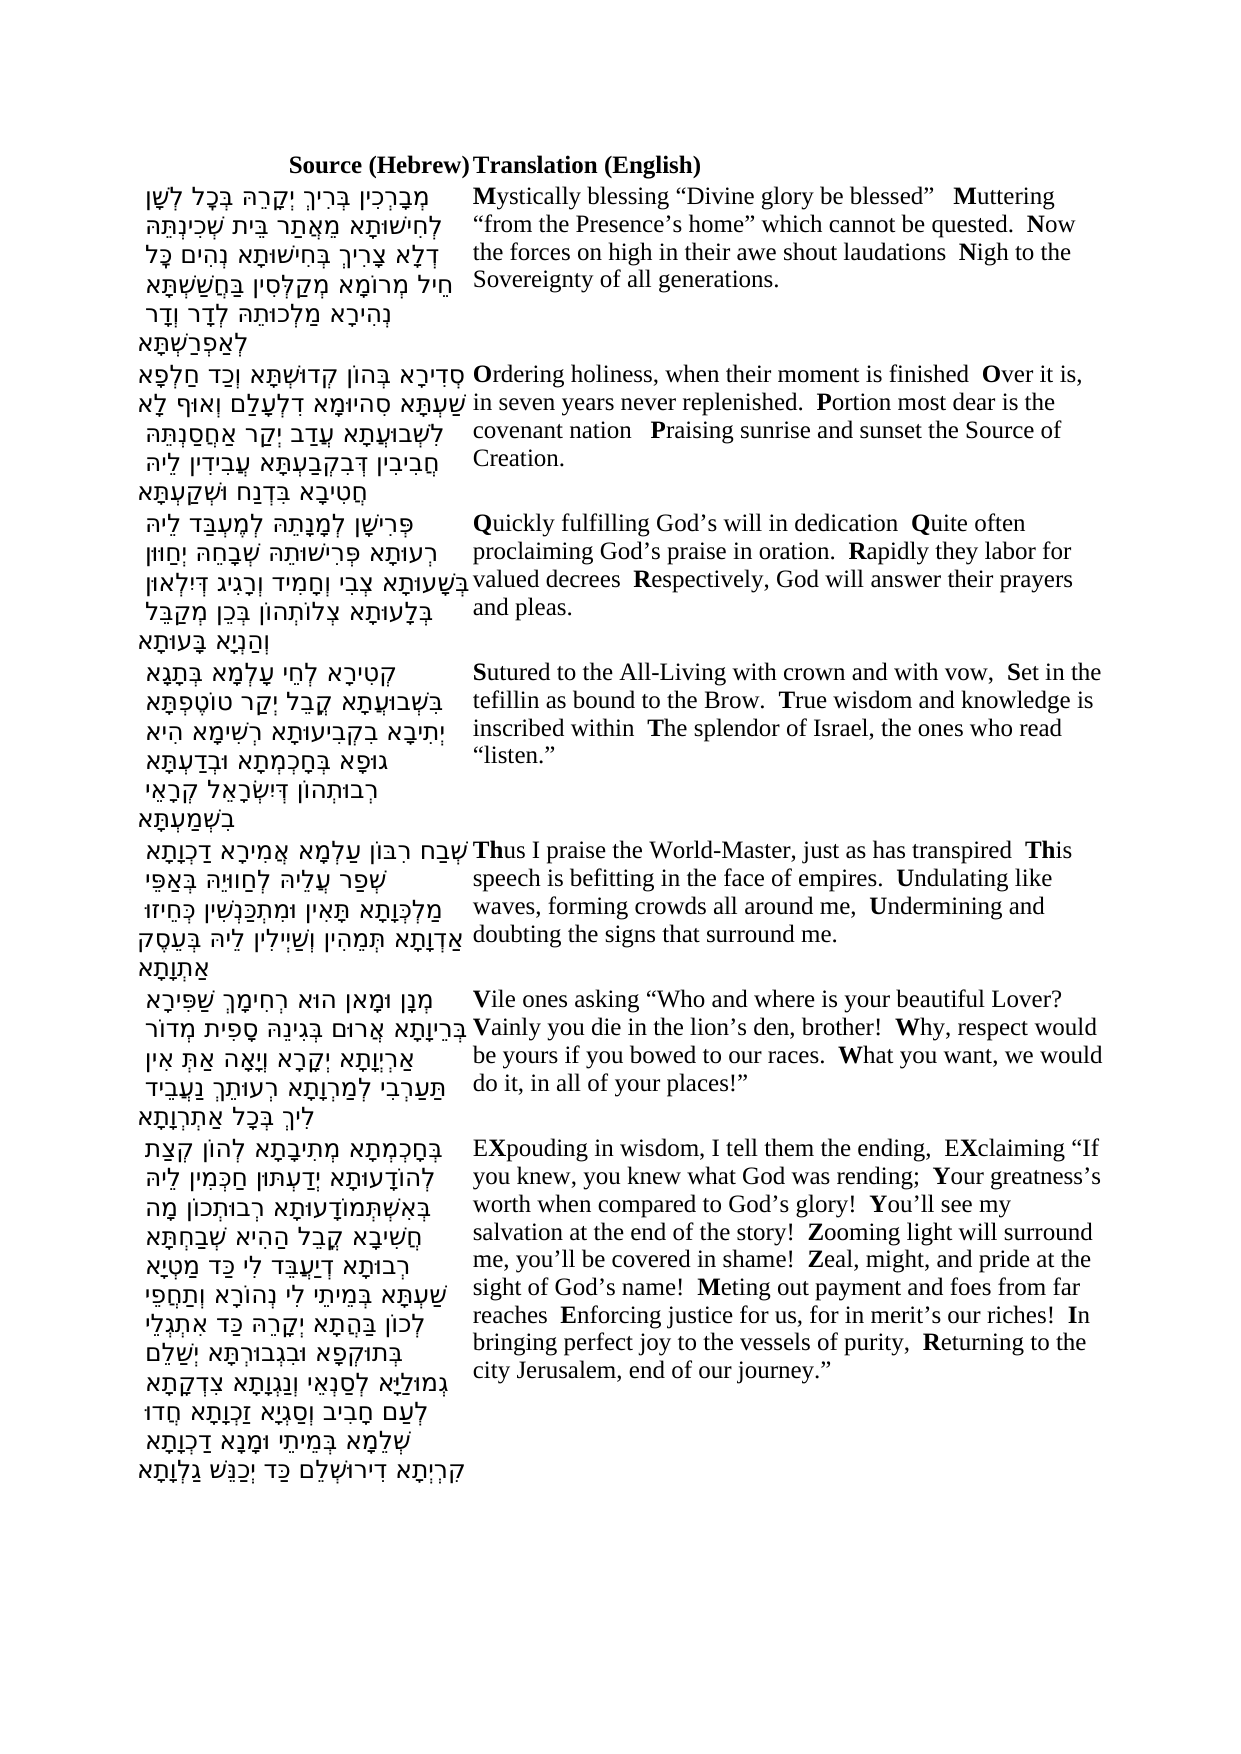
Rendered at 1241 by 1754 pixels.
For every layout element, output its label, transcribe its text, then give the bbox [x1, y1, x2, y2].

table_header Source (Hebrew) [135, 150, 471, 181]
table_cell Thus I praise the World-Master, just as has transpired This speech is befitting in the face of empires. Undulating like waves, forming crowds all around me, Undermining and doubting the signs that surround me. [471, 835, 1105, 984]
table_cell בְּחָכְמְתָא מְתִיבָתָא לְהוֹן קְצַת לְהוֹדָעוּתָא יְדַעְתּוּן חַכְּמִין לֵיהּ בְּאִשְׁתְּמוֹדָעוּתָא רְבוּתְכוֹן מָה חֲשִׁיבָא קֳבֵל הַהִיא שְׁבַחְתָּא רְבוּתָא דְיַעֲבֵּד לִי כַּד מַטְיָא שַׁעְתָּא בְּמֵיתֵי לִי נְהוֹרָא וְתַחֲפֵי לְכוֹן בַּהֲתָא יְקָרֵהּ כַּד אִתְגְלֵי בְּתוּקְפָא וּבִגְבוּרְתָּא יְשַׁלֵם גְמוּלַיָּא לְסַנְאֵי וְנַגְוָתָא צִדְקָתָא לְעַם חָבִיב וְסַגְיָא זַכְוָתָא חֲדוּ שְׁלֵמָא בְּמֵיתֵי וּמָנָא דַכְוָתָא קִרְיְתָא דִירוּשְׁלֵם כַּד יְכַנֵּשׁ גַלְוָתָא [135, 1133, 471, 1486]
table_cell פְּרִישָׁן לְמָנָתֵהּ לְמֶעְבַּד לֵיהּ רְעוּתָא פְּרִישׁוּתֵהּ שְׁבָחֵהּ יְחַוּוּן בְּשָׁעוּתָא צְבִי וְחָמִיד וְרָגִיג דְּיִלְאוּן בְּלָעוּתָא צְלוֹתְהוֹן בְּכֵן מְקַבֵּל וְהַנְיָא בָּעוּתָא [135, 508, 471, 657]
table_header Translation (English) [471, 150, 1105, 181]
table_cell Sutured to the All-Living with crown and with vow, Set in the tefillin as bound to the Brow. True wisdom and knowledge is inscribed within The splendor of Israel, the ones who read “listen.” [471, 657, 1105, 835]
table_cell Vile ones asking “Who and where is your beautiful Lover? Vainly you die in the lion’s den, brother! Why, respect would be yours if you bowed to our races. What you want, we would do it, in all of your places!” [471, 984, 1105, 1133]
table_cell מְנָן וּמָאן הוּא רְחִימָךְ שַׁפִּירָא בְּרֵיוָתָא אֲרוּם בְּגִינֵהּ סָפִית מְדוֹר אַרְיְוָתָא יְקָרָא וְיָאָה אַתְּ אִין תַּעַרְבִי לְמַרְוָתָא רְעוּתֵךְ נַעֲבֵיד לִיךְ בְּכָל אַתְרְוָתָא [135, 984, 471, 1133]
table_cell Ordering holiness, when their moment is finished Over it is, in seven years never replenished. Portion most dear is the covenant nation Praising sunrise and sunset the Source of Creation. [471, 359, 1105, 508]
table_cell שְׁבַח רִבּוֹן עַלְמָא אֲמִירָא דַכְוָתָא שְׁפַר עֲלֵיהּ לְחַווּיֵהּ בְּאַפֵּי מַלְכְּוָתָא תָּאִין וּמִתְכַּנְשִׁין כְּחֵיזוּ אַדְוָתָא תְּמֵהִין וְשַׁיְילִין לֵיהּ בְּעֵסֶק אַתְוָתָא [135, 835, 471, 984]
table_cell סְדִירָא בְּהוֹן קְדוּשְׁתָּא וְכַד חַלְפָא שַׁעְתָּא סִהיוּמָא דִלְעָלַם וְאוּף לָא לִשְׁבוּעֲתָא עֲדַב יְקַר אַחֲסַנְתֵּהּ חֲבִיבִין דְּבִקְבַעְתָּא עֲבִידִין לֵיהּ חֲטִיבָא בִּדְנַח וּשְׁקַעְתָּא [135, 359, 471, 508]
table_cell Quickly fulfilling God’s will in dedication Quite often proclaiming God’s praise in oration. Rapidly they labor for valued decrees Respectively, God will answer their prayers and pleas. [471, 508, 1105, 657]
table_cell EXpouding in wisdom, I tell them the ending, EXclaiming “If you knew, you knew what God was rending; Your greatness’s worth when compared to God’s glory! You’ll see my salvation at the end of the story! Zooming light will surround me, you’ll be covered in shame! Zeal, might, and pride at the sight of God’s name! Meting out payment and foes from far reaches Enforcing justice for us, for in merit’s our riches! In bringing perfect joy to the vessels of purity, Returning to the city Jerusalem, end of our journey.” [471, 1133, 1105, 1486]
table_cell Mystically blessing “Divine glory be blessed” Muttering “from the Presence’s home” which cannot be quested. Now the forces on high in their awe shout laudations Nigh to the Sovereignty of all generations. [471, 181, 1105, 359]
table_cell קְטִירָא לְחֵי עָלְמָא בְּתָגָא בִּשְׁבוּעֲתָא קֳבֵל יְקַר טוֹטֶפְתָּא יְתִיבָא בִקְבִיעוּתָא רְשִׁימָא הִיא גוּפָא בְּחָכְמְתָא וּבְדַעְתָּא רְבוּתְהוֹן דְּיִשְׂרָאֵל קְרָאֵי בִשְׁמַעְתָּא [135, 657, 471, 835]
table_cell מְבָרְכִין בְּרִיךְ יְקָרֵהּ בְּכׇל לְשָׁן לְחִישׁוּתָא מֵאֲתַר בֵּית שְׁכִינְתֵּהּ דְלָא צָרִיךְ בְּחִישׁוּתָא נְהִים כׇּל חֵיל מְרוֹמָא מְקַלְּסִין בַּחֲשַׁשְׁתָּא נְהִירָא מַלְכוּתֵהּ לְדָר וְדָר לְאַפְרַשְׁתָּא [135, 181, 471, 359]
